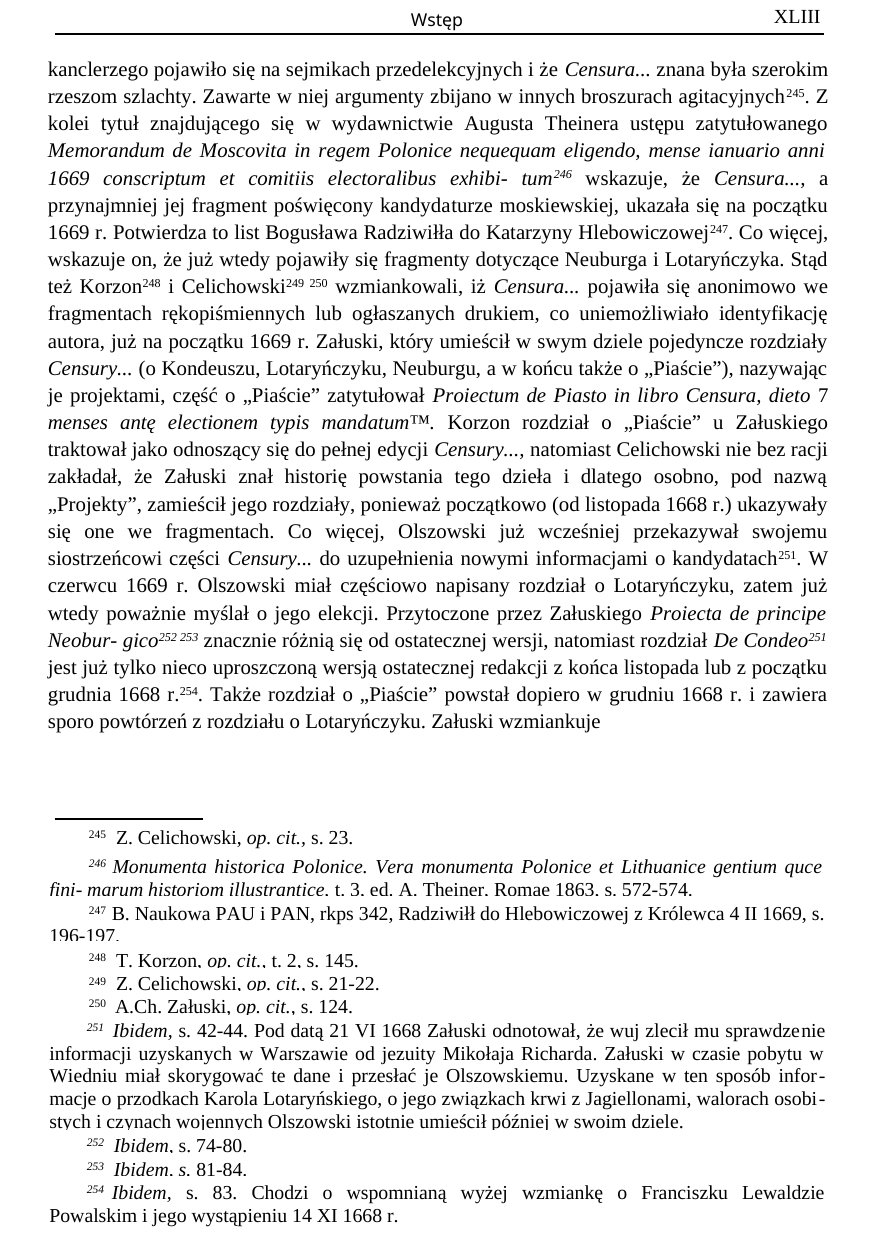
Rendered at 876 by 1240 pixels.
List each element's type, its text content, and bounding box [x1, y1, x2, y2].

text 253 Ibidem, s. 81-84. [49, 1158, 825, 1175]
text 249 Z. Celichowski, op. cit., s. 21-22. [49, 972, 825, 991]
text Wstęp [411, 8, 467, 32]
text xliii [774, 0, 826, 29]
text kanclerzego pojawiło się na sejmikach przedelekcyjnych i że Censura... znana była szerokim rzeszom szlachty. Zawarte w niej argumenty zbijano w innych broszurach agitacyjnych245. Z kolei tytuł znajdującego się w wydawnictwie Augusta Theinera ustępu zatytułowanego Memorandum de Moscovita in regem Polonice nequequam eligendo, mense ianuario anni 1669 conscriptum et comitiis electoralibus exhibi- tum246 wskazuje, że Censura..., a przynajmniej jej fragment poświęcony kandyda­turze moskiewskiej, ukazała się na początku 1669 r. Potwierdza to list Bogusława Radziwiłła do Katarzyny Hlebowiczowej247. Co więcej, wskazuje on, że już wtedy pojawiły się fragmenty dotyczące Neuburga i Lotaryńczyka. Stąd też Korzon248 i Ce­lichowski249 250 wzmiankowali, iż Censura... pojawiła się anonimowo we fragmentach rękopiśmiennych lub ogłaszanych drukiem, co uniemożliwiało identyfikację autora, już na początku 1669 r. Załuski, który umieścił w swym dziele pojedyncze rozdziały Censury... (o Kondeuszu, Lotaryńczyku, Neuburgu, a w końcu także o „Piaście”), nazywając je projektami, część o „Piaście” zatytułował Proiectum de Piasto in li­bro Censura, dieto 7 menses antę electionem typis mandatum™. Korzon rozdział o „Piaście” u Załuskiego traktował jako odnoszący się do pełnej edycji Censury..., natomiast Celichowski nie bez racji zakładał, że Załuski znał historię powstania tego dzieła i dlatego osobno, pod nazwą „Projekty”, zamieścił jego rozdziały, ponieważ początkowo (od listopada 1668 r.) ukazywały się one we fragmentach. Co więcej, Olszowski już wcześniej przekazywał swojemu siostrzeńcowi części Censury... do uzupełnienia nowymi informacjami o kandydatach251. W czerwcu 1669 r. Olszow­ski miał częściowo napisany rozdział o Lotaryńczyku, zatem już wtedy poważnie myślał o jego elekcji. Przytoczone przez Załuskiego Proiecta de principe Neobur- gico252 253 znacznie różnią się od ostatecznej wersji, natomiast rozdział De Condeo251 jest już tylko nieco uproszczoną wersją ostatecznej redakcji z końca listopada lub z początku grudnia 1668 r.254. Także rozdział o „Piaście” powstał dopiero w grudniu 1668 r. i zawiera sporo powtórzeń z rozdziału o Lotaryńczyku. Załuski wzmiankuje [48, 57, 828, 733]
text 254 Ibidem, s. 83. Chodzi o wspomnianą wyżej wzmiankę o Franciszku Lewaldzie Powalskim i jego wystąpieniu 14 XI 1668 r. [49, 1181, 825, 1226]
text 245 Z. Celichowski, op. cit., s. 23. [49, 826, 825, 848]
text 251 Ibidem, s. 42-44. Pod datą 21 VI 1668 Załuski odnotował, że wuj zlecił mu sprawdze­nie informacji uzyskanych w Warszawie od jezuity Mikołaja Richarda. Załuski w czasie pobytu w Wiedniu miał skorygować te dane i przesłać je Olszowskiemu. Uzyskane w ten sposób infor­macje o przodkach Karola Lotaryńskiego, o jego związkach krwi z Jagiellonami, walorach osobi­stych i czynach wojennych Olszowski istotnie umieścił później w swoim dziele. [49, 1019, 825, 1130]
text 252 Ibidem, s. 74-80. [49, 1134, 825, 1152]
text 250 A.Ch. Załuski, op. cit., s. 124. [49, 995, 825, 1014]
text 248 T. Korzon, op. cit., t. 2, s. 145. [49, 949, 825, 968]
text 246 Monumenta historica Polonice. Vera monumenta Polonice et Lithuanice gentium quce fini- marum historiom illustrantice, t. 3, ed. A. Theiner, Romae 1863, s. 572-574. [49, 855, 825, 896]
text 247 B. Naukowa PAU i PAN, rkps 342, Radziwiłł do Hlebowiczowej z Królewca 4 II 1669, s. 196-197. [49, 902, 825, 940]
